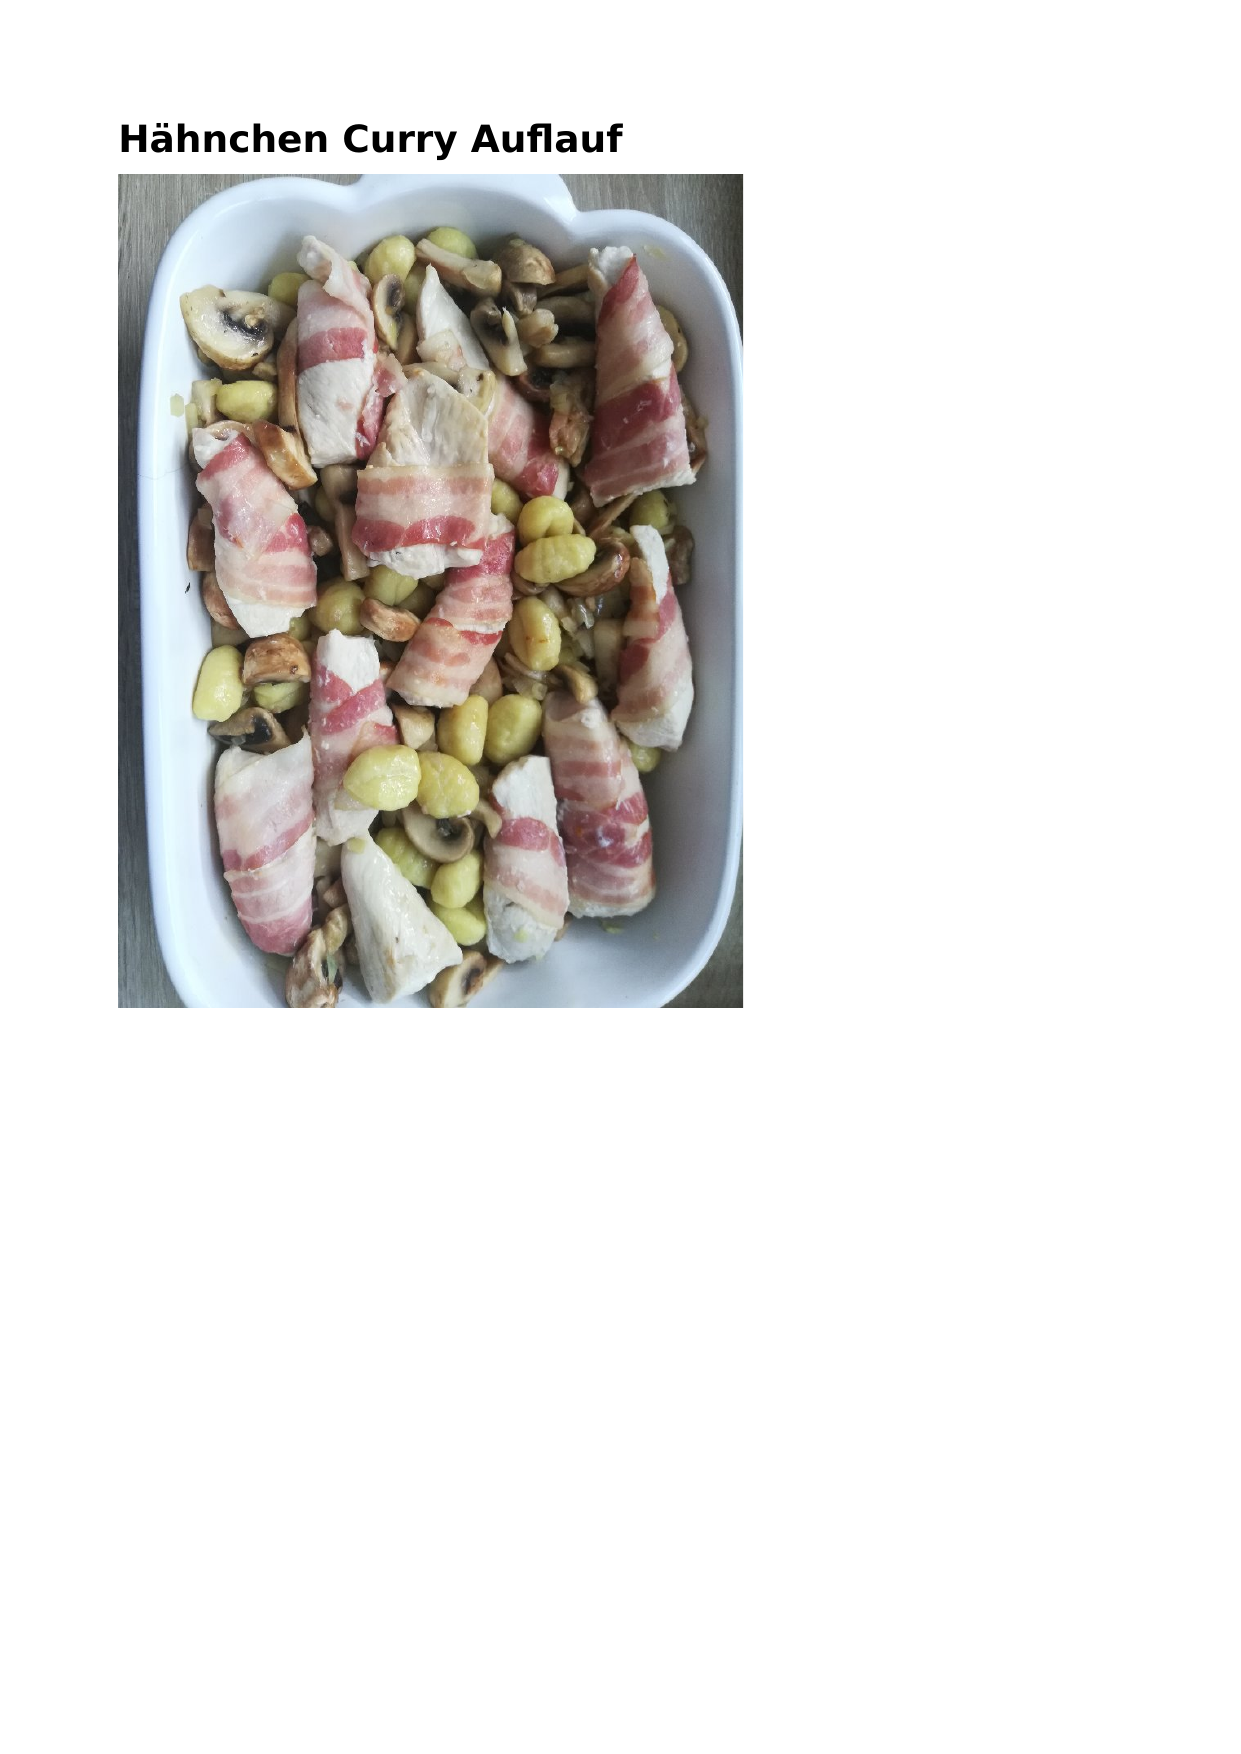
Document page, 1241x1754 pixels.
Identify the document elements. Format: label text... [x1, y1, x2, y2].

subtitle Hähnchen Curry Auflauf [118, 118, 1122, 162]
picture [118, 174, 744, 1008]
